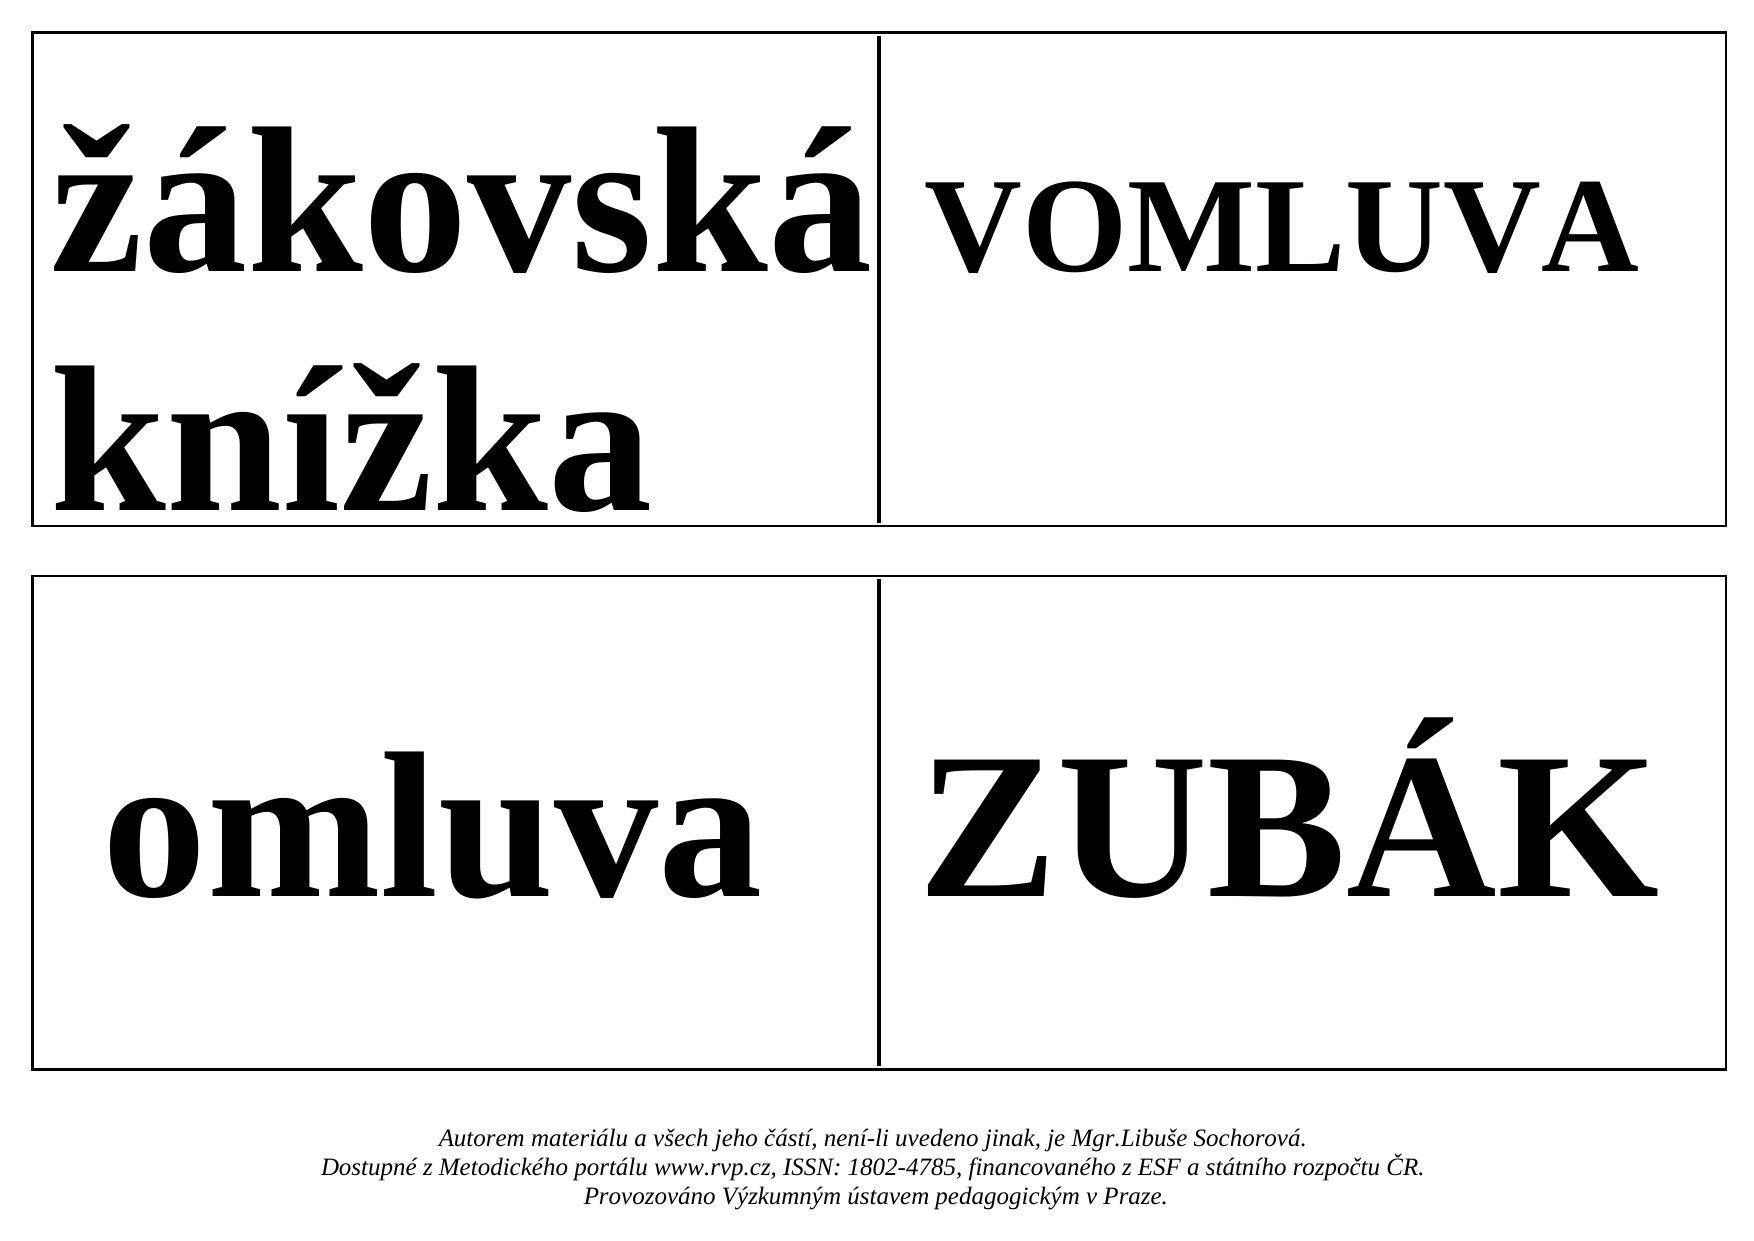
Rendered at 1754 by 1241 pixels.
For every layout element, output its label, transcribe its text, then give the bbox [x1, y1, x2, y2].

text žákovská [51, 77, 877, 316]
text [881, 316, 1708, 516]
text ZUBÁK [881, 701, 1708, 941]
text VOMLUVA [881, 77, 1708, 316]
text knížka [51, 316, 877, 516]
text omluva [51, 701, 877, 941]
